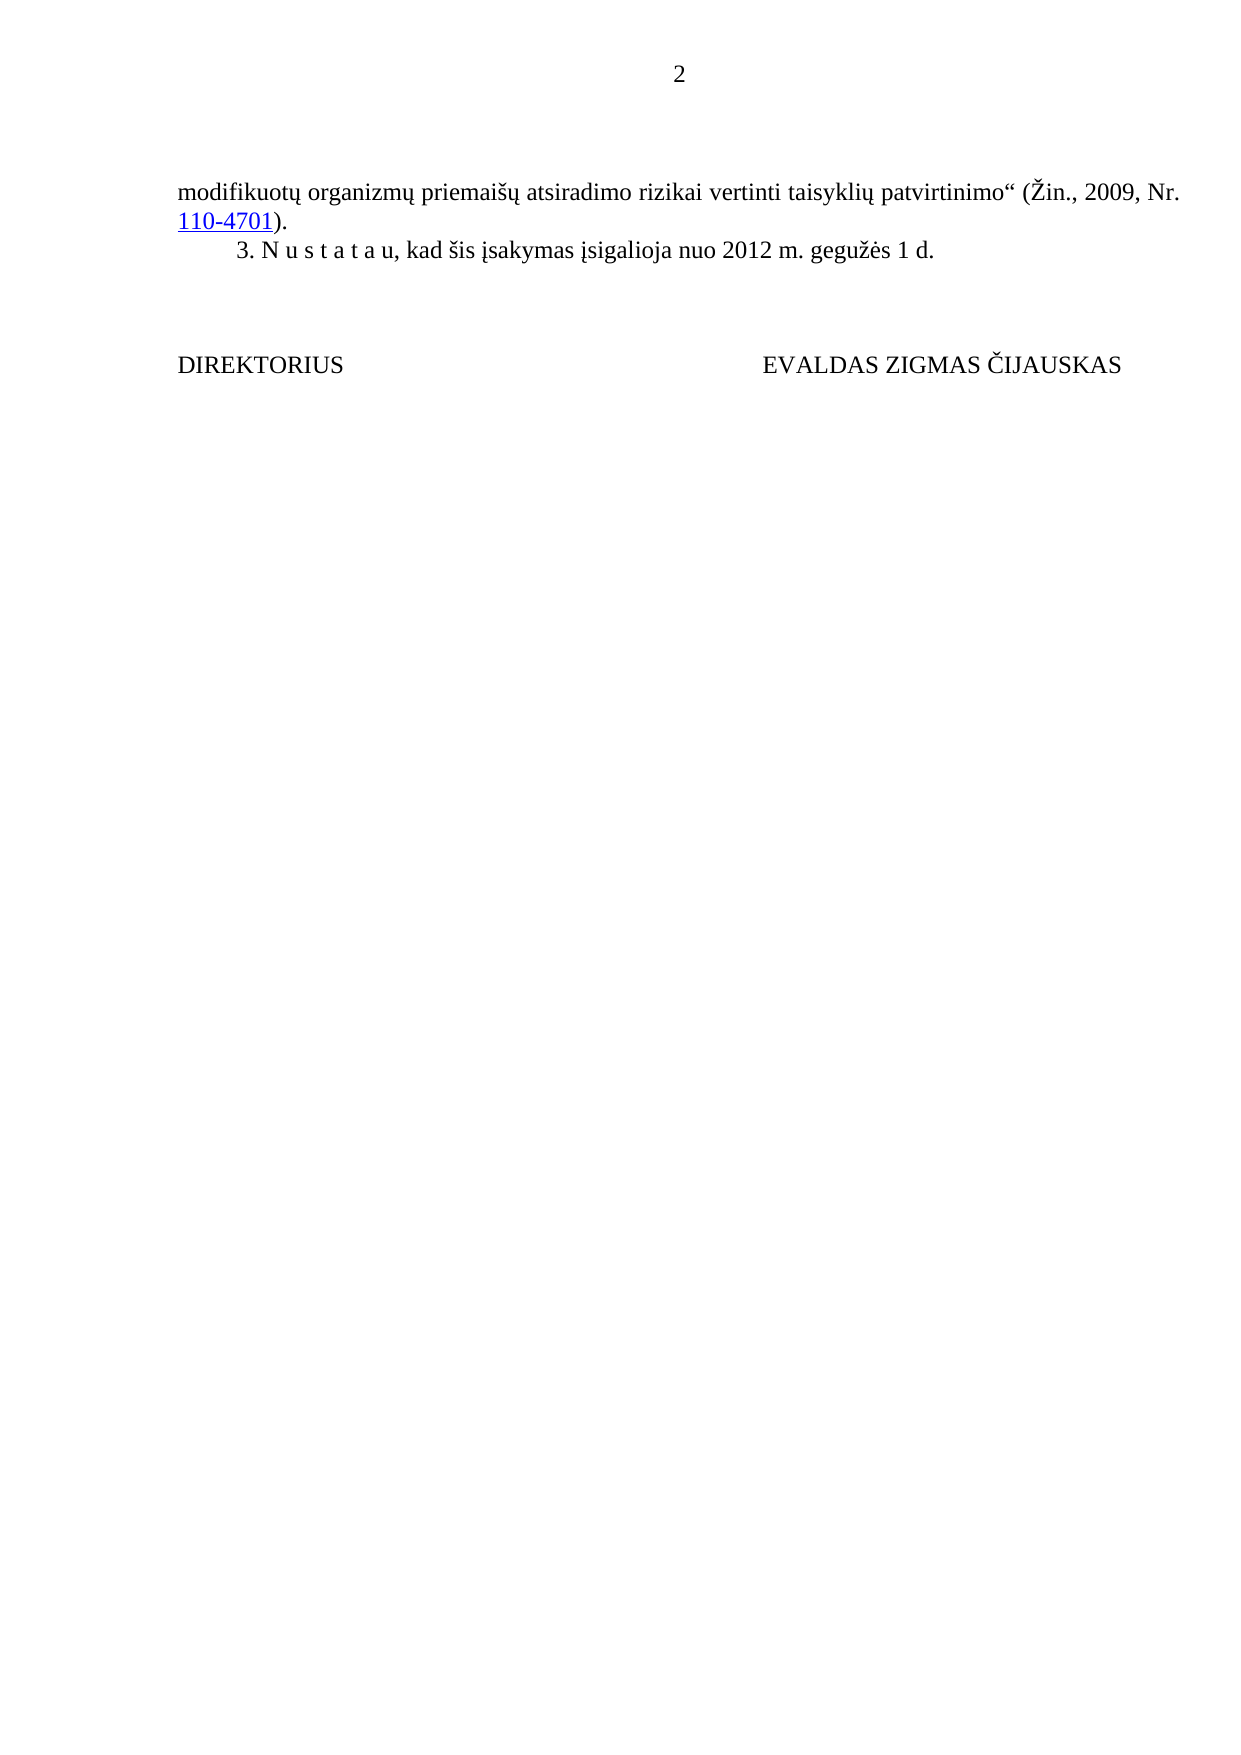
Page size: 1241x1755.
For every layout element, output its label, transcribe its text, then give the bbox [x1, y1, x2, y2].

text modifikuotų organizmų priemaišų atsiradimo rizikai vertinti taisyklių patvirtinimo“ (Žin., 2009, Nr. 110-4701). [177, 177, 1181, 235]
text 3. N u s t a t a u, kad šis įsakymas įsigalioja nuo 2012 m. gegužės 1 d. [177, 235, 1181, 263]
text Direktorius Evaldas Zigmas Čijauskas [177, 350, 1181, 378]
